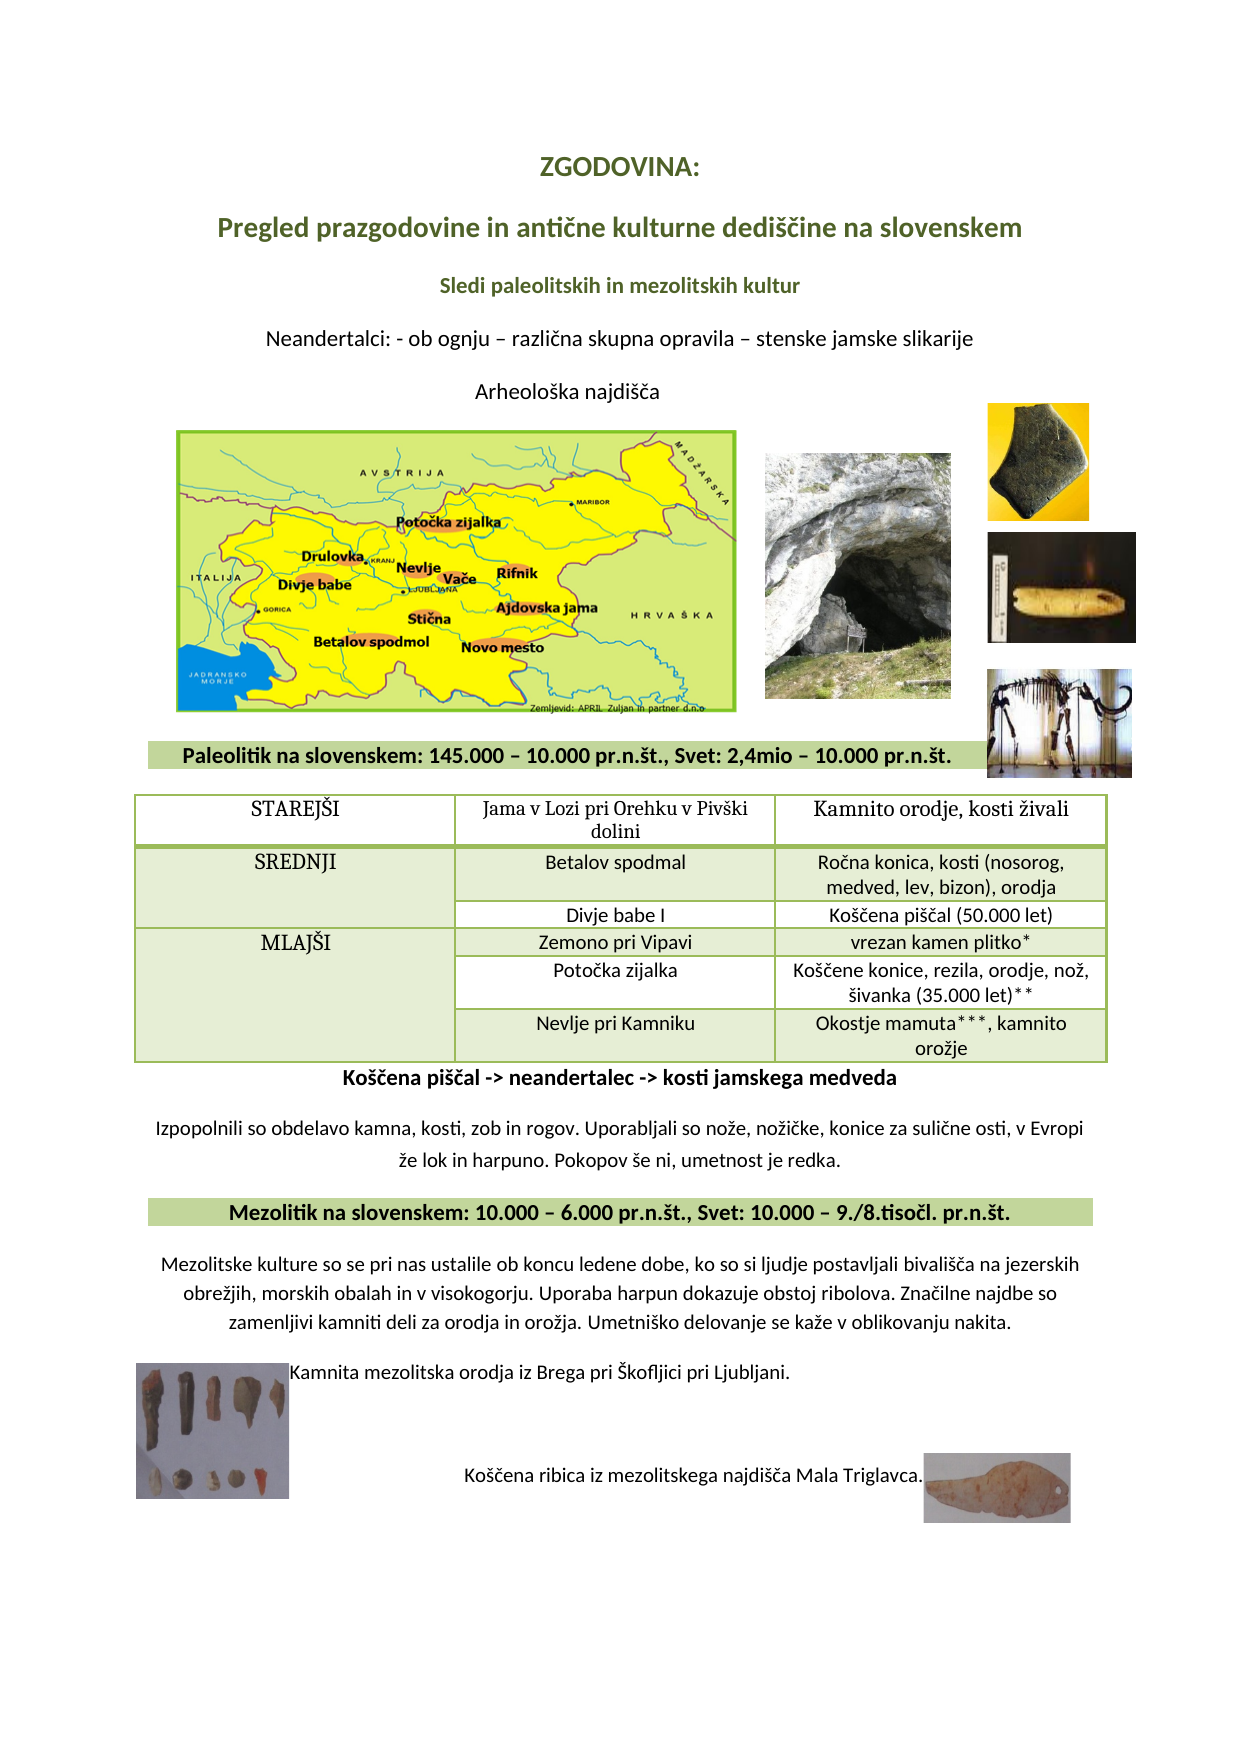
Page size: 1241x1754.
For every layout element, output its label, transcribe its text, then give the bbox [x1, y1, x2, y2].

table_cell Koščene konice, rezila, orodje, nož, šivanka (35.000 let)** [776, 957, 1105, 1008]
text Arheološka najdišča [148, 377, 1093, 405]
table_cell Divje babe I [456, 902, 774, 927]
text Mezolitik na slovenskem: 10.000 – 6.000 pr.n.št., Svet: 10.000 – 9./8.tisočl. pr.n.št. [148, 1198, 1093, 1226]
text Mezolitske kulture so se pri nas ustalile ob koncu ledene dobe, ko so si ljudje postavljali bivališča na jezerskih obrežjih, morskih obalah in v visokogorju. Uporaba harpun dokazuje obstoj ribolova. Značilne najdbe so zamenljivi kamniti deli za orodja in orožja. Umetniško delovanje se kaže v oblikovanju nakita. [148, 1251, 1093, 1335]
table_header Jama v Lozi pri Orehku v Pivški dolini [456, 796, 774, 844]
text Izpopolnili so obdelavo kamna, kosti, zob in rogov. Uporabljali so nože, nožičke, konice za sulične osti, v Evropi že lok in harpuno. Pokopov še ni, umetnost je redka. [148, 1116, 1093, 1173]
text Neandertalci: - ob ognju – različna skupna opravila – stenske jamske slikarije [148, 324, 1093, 352]
table_cell MLAJŠI [136, 929, 454, 1061]
table_cell vrezan kamen plitko* [776, 929, 1105, 955]
table_cell Okostje mamuta***, kamnito orožje [776, 1010, 1105, 1061]
table_cell Zemono pri Vipavi [456, 929, 774, 955]
table_cell SREDNJI [136, 849, 454, 927]
picture [923, 1453, 1071, 1523]
text Kamnita mezolitska orodja iz Brega pri Škofljici pri Ljubljani. [148, 1359, 1093, 1385]
picture [987, 403, 1090, 521]
table_cell Betalov spodmal [456, 849, 774, 900]
text ZGODOVINA: [148, 148, 1093, 183]
text Paleolitik na slovenskem: 145.000 – 10.000 pr.n.št., Svet: 2,4mio – 10.000 pr.n.št. [148, 741, 987, 769]
text Koščena ribica iz mezolitskega najdišča Mala Triglavca. [290, 1463, 923, 1488]
picture [987, 532, 1136, 643]
text Pregled prazgodovine in antične kulturne dediščine na slovenskem [148, 209, 1093, 245]
picture [136, 1363, 290, 1499]
text Sledi paleolitskih in mezolitskih kultur [148, 271, 1093, 299]
text Koščena piščal -> neandertalec -> kosti jamskega medveda [148, 1063, 1093, 1091]
picture [176, 430, 737, 716]
table_cell Ročna konica, kosti (nosorog, medved, lev, bizon), orodja [776, 849, 1105, 900]
table_cell Potočka zijalka [456, 957, 774, 1008]
table_header STAREJŠI [136, 796, 454, 844]
picture [987, 667, 1132, 780]
table_cell Koščena piščal (50.000 let) [776, 902, 1105, 927]
picture [765, 453, 951, 699]
table_header Kamnito orodje, kosti živali [776, 796, 1105, 844]
table_cell Nevlje pri Kamniku [456, 1010, 774, 1061]
